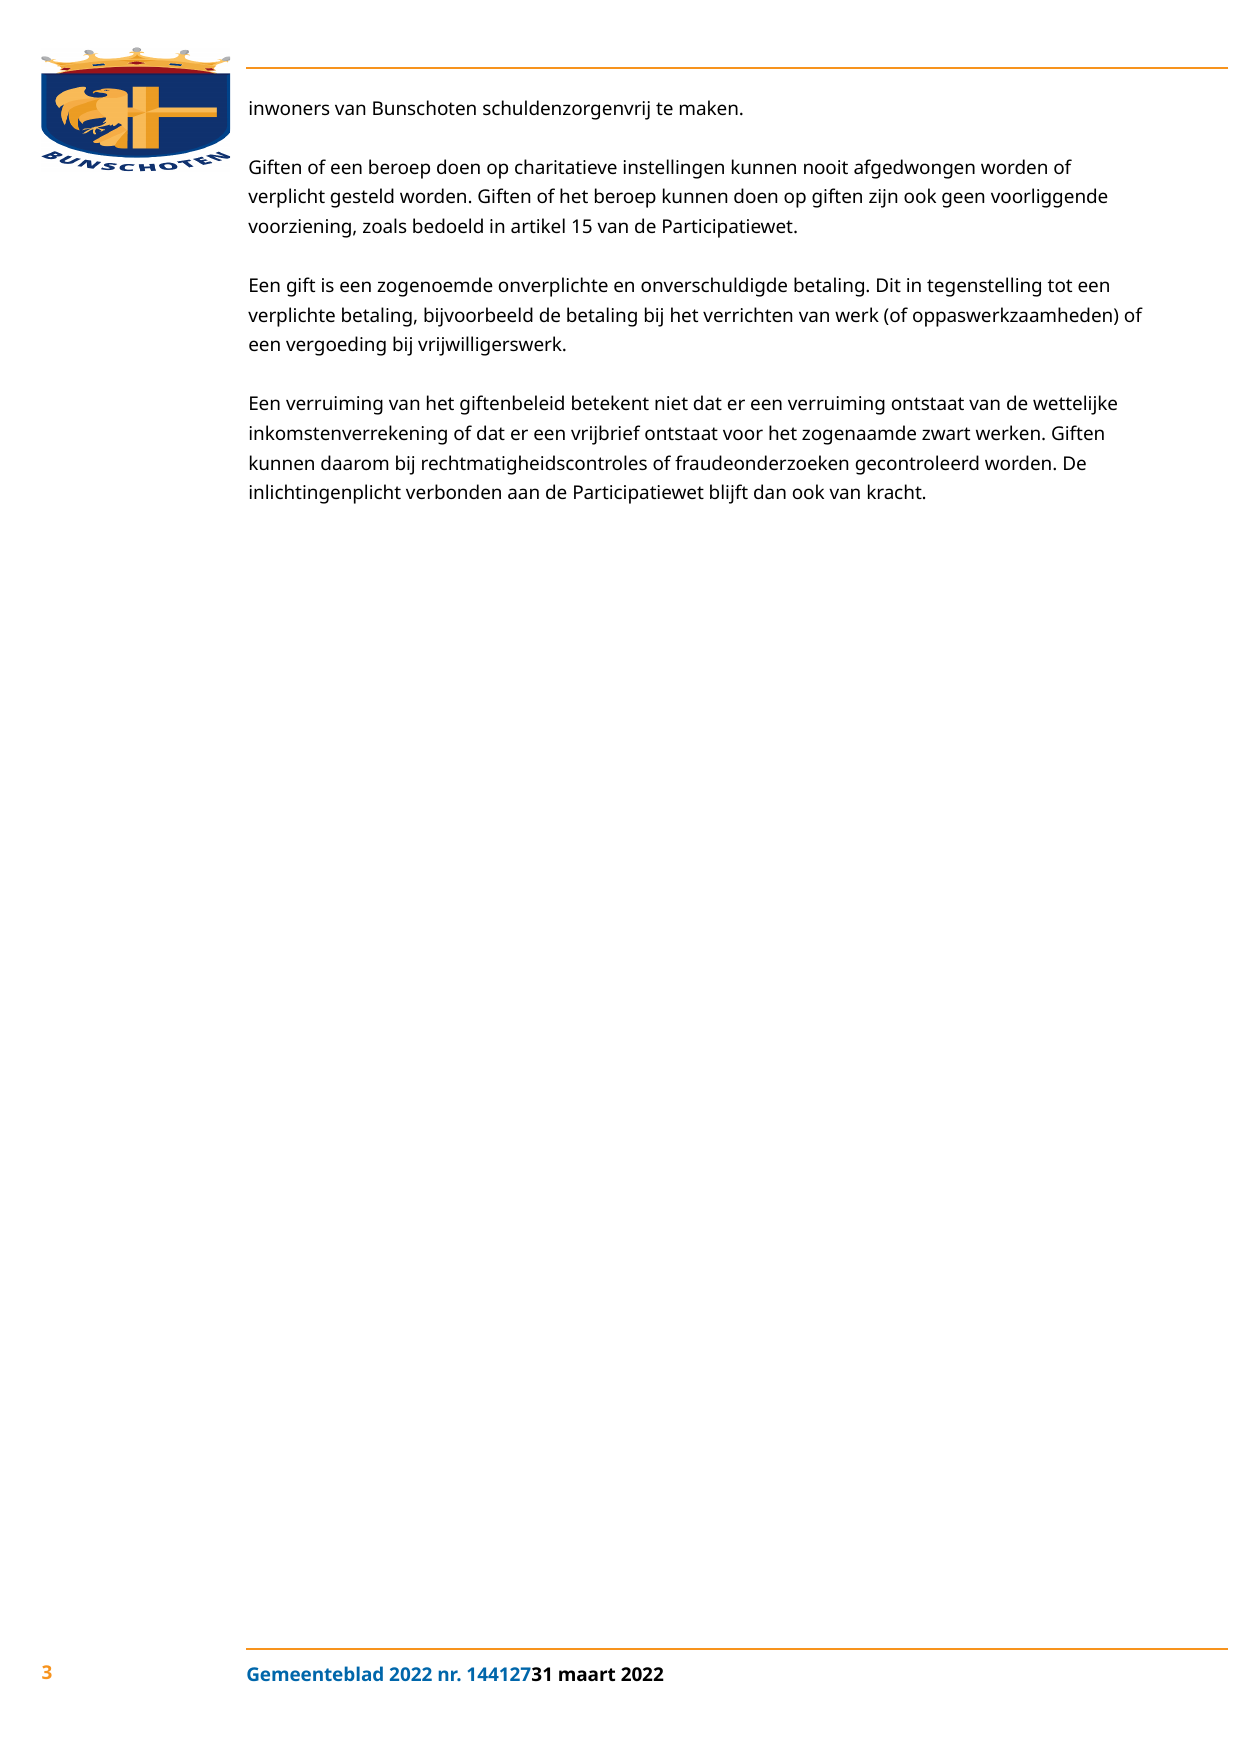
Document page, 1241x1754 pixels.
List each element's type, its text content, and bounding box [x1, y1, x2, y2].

text Een gift is een zogenoemde onverplichte en onverschuldigde betaling. Dit in tegenstelling tot een verplichte betaling, bijvoorbeeld de betaling bij het verrichten van werk (of oppaswerkzaamheden) of een vergoeding bij vrijwilligerswerk. [248, 272, 1152, 357]
text Giften of een beroep doen op charitatieve instellingen kunnen nooit afgedwongen worden of verplicht gesteld worden. Giften of het beroep kunnen doen op giften zijn ook geen voorliggende voorziening, zoals bedoeld in artikel 15 van de Participatiewet. [248, 154, 1152, 239]
picture [41, 47, 231, 172]
text Een verruiming van het giftenbeleid betekent niet dat er een verruiming ontstaat van de wettelijke inkomstenverrekening of dat er een vrijbrief ontstaat voor het zogenaamde zwart werken. Giften kunnen daarom bij rechtmatigheidscontroles of fraudeonderzoeken gecontroleerd worden. De inlichtingenplicht verbonden aan de Participatiewet blijft dan ook van kracht. [248, 391, 1152, 505]
text inwoners van Bunschoten schuldenzorgenvrij te maken. [248, 95, 1152, 121]
